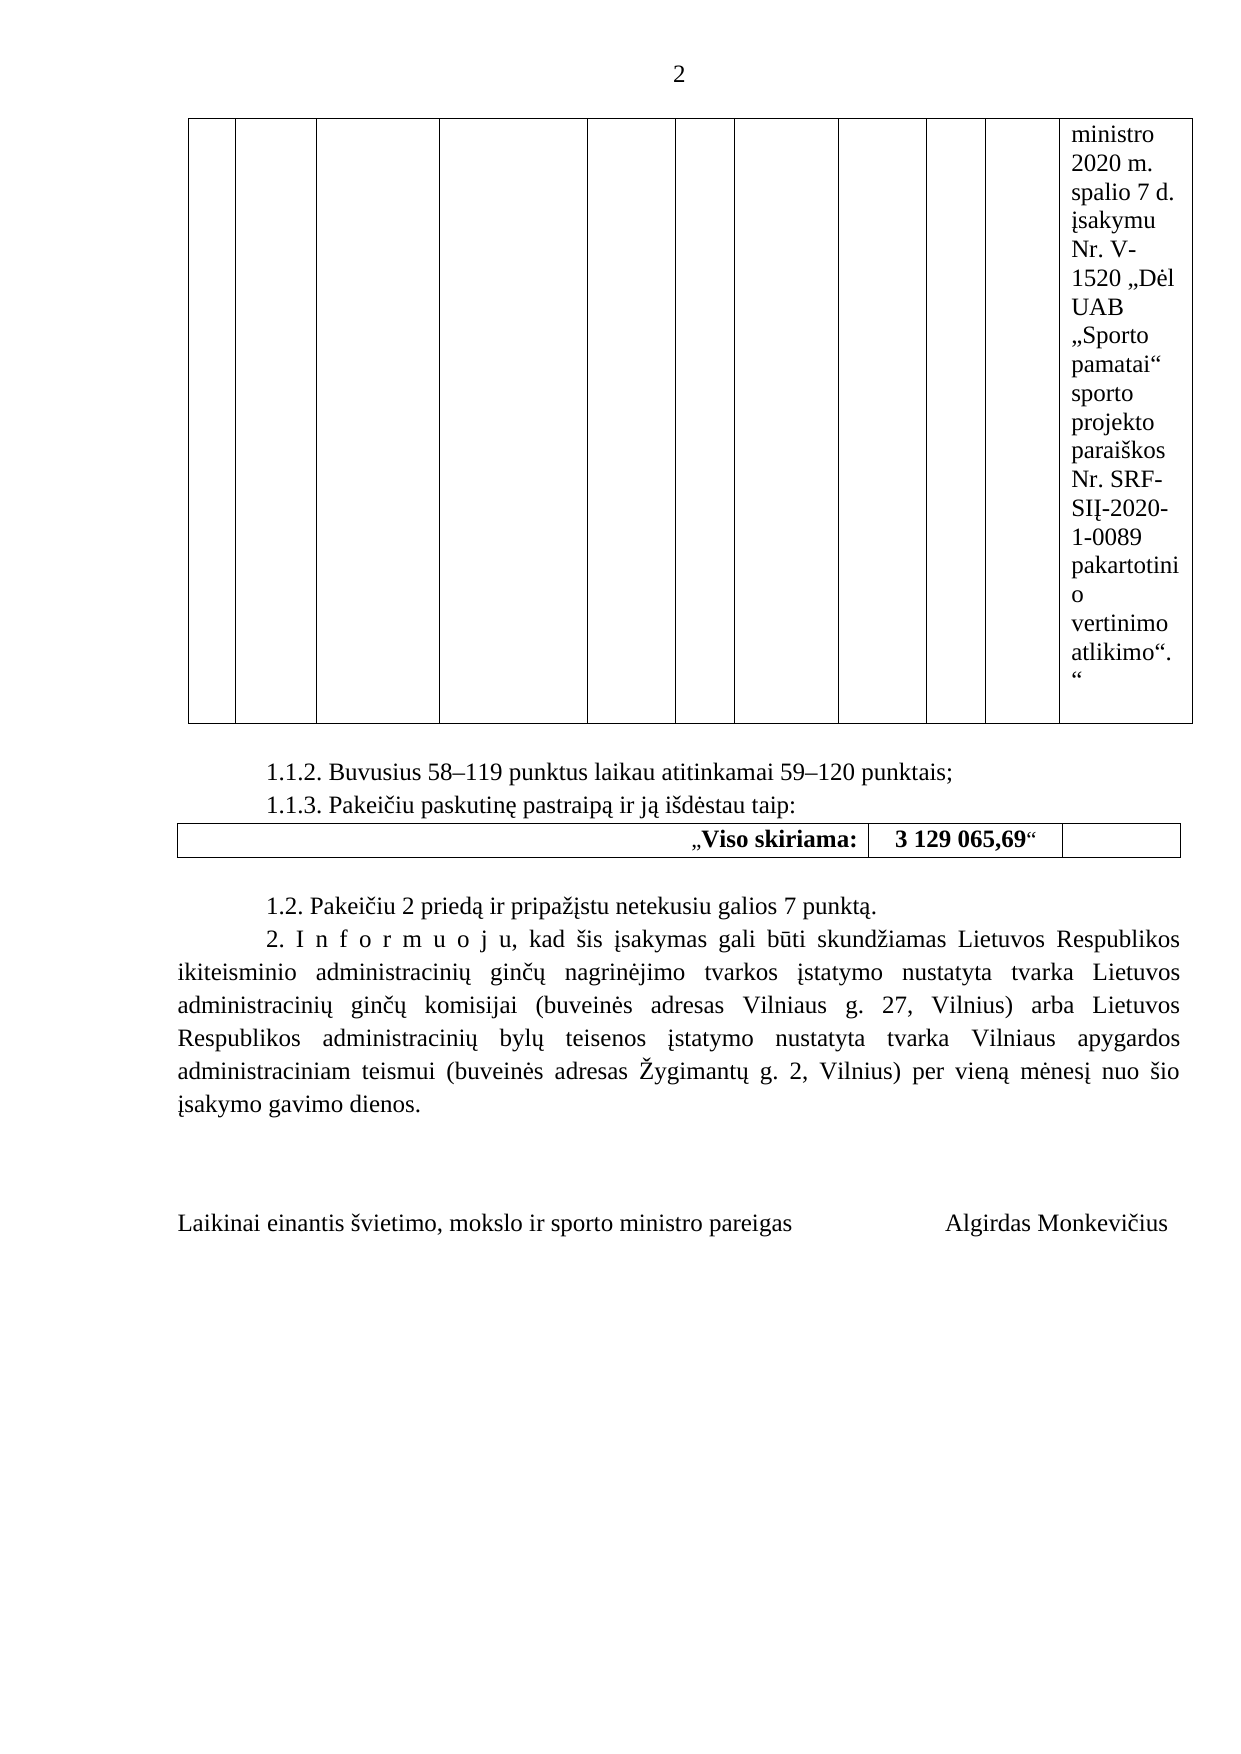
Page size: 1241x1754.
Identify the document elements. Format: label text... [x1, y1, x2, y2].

table_header [189, 119, 235, 723]
table_header [986, 119, 1059, 723]
table_header [317, 119, 439, 723]
text 2. I n f o r m u o j u, kad šis įsakymas gali būti skundžiamas Lietuvos Respublikos ikiteisminio administracinių ginčų nagrinėjimo tvarkos įstatymo nustatyta tvarka Lietuvos administracinių ginčų komisijai (buveinės adresas Vilniaus g. 27, Vilnius) arba Lietuvos Respublikos administracinių bylų teisenos įstatymo nustatyta tvarka Vilniaus apygardos administraciniam teismui (buveinės adresas Žygimantų g. 2, Vilnius) per vieną mėnesį nuo šio įsakymo gavimo dienos. [177, 924, 1181, 1118]
text 1.1.2. Buvusius 58–119 punktus laikau atitinkamai 59–120 punktais; [177, 757, 1181, 786]
text Laikinai einantis švietimo, mokslo ir sporto ministro pareigas Algirdas Monkevičius [177, 1208, 1181, 1237]
table_header [735, 119, 838, 723]
table_header [927, 119, 985, 723]
text 1.1.3. Pakeičiu paskutinę pastraipą ir ją išdėstau taip: [177, 790, 1181, 819]
table_header ministro 2020 m. spalio 7 d. įsakymu Nr. V-1520 „Dėl UAB „Sporto pamatai“ sporto projekto paraiškos Nr. SRF-SIĮ-2020-1-0089 pakartotinio vertinimo atlikimo“.“ [1060, 119, 1192, 723]
table_header „Viso skiriama: [178, 824, 868, 857]
table_header 3 129 065,69“ [869, 824, 1062, 857]
table_header [236, 119, 316, 723]
table_header [1063, 824, 1180, 857]
table_header [588, 119, 675, 723]
table_header [839, 119, 926, 723]
text 1.2. Pakeičiu 2 priedą ir pripažįstu netekusiu galios 7 punktą. [177, 891, 1181, 920]
table_header [440, 119, 587, 723]
table_header [676, 119, 734, 723]
